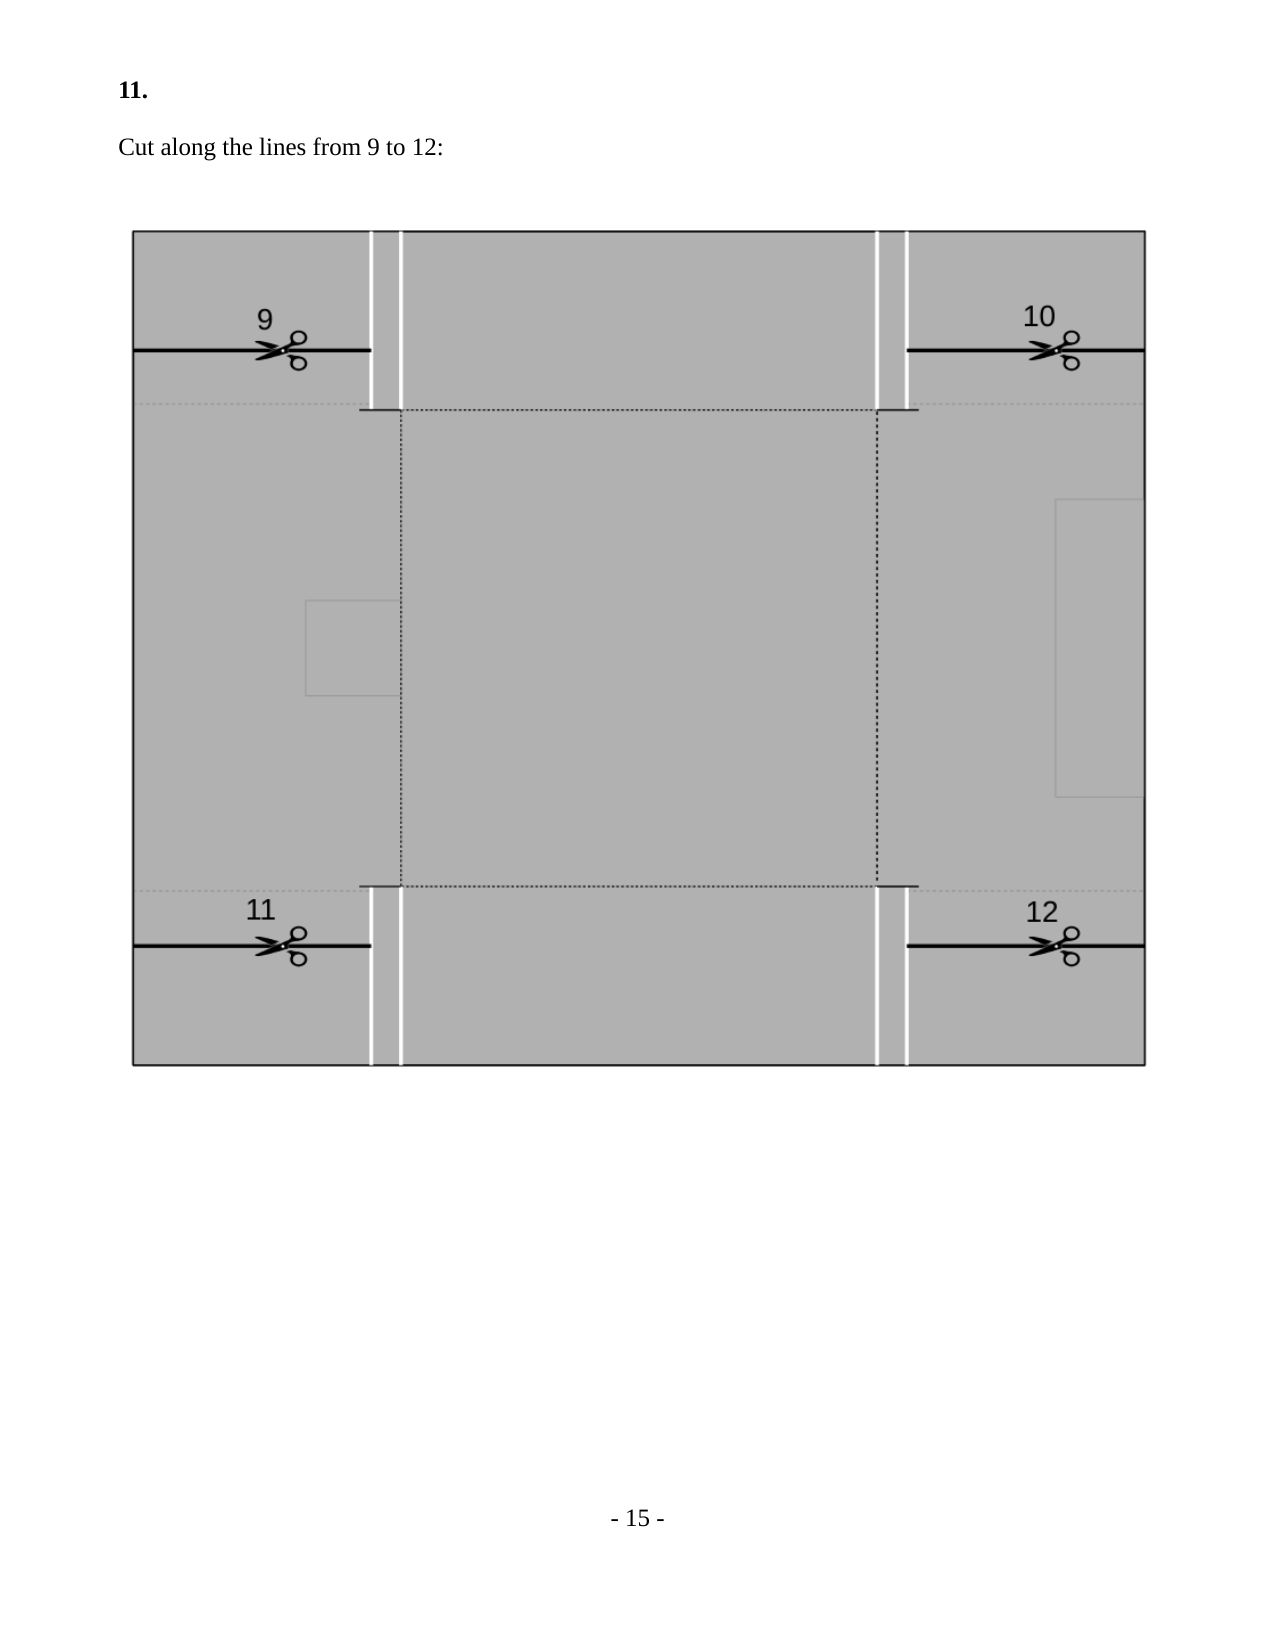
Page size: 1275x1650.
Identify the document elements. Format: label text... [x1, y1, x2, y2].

text Cut along the lines from 9 to 12: [118, 132, 1157, 161]
text 11. [118, 75, 1157, 104]
picture [118, 218, 1157, 1078]
